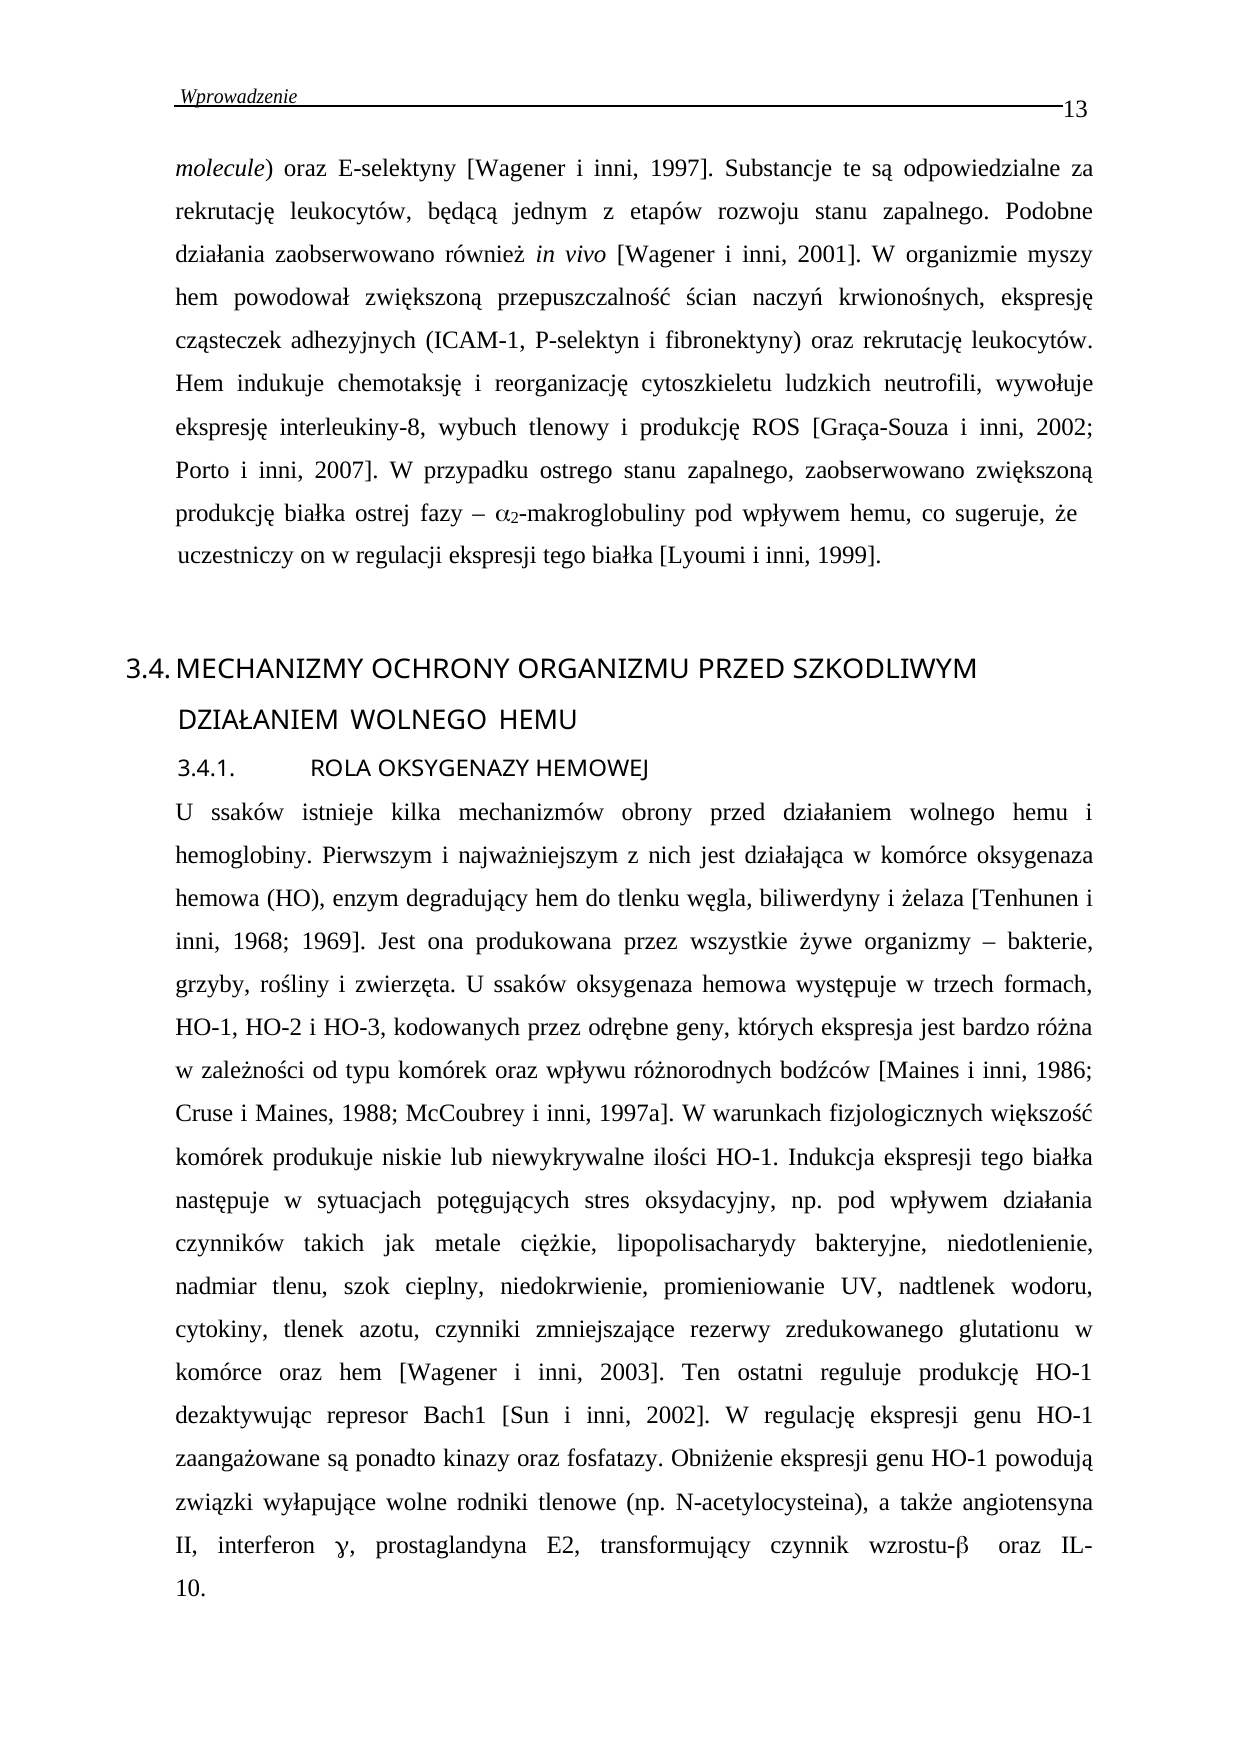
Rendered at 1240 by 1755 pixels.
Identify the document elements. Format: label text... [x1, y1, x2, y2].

text molecule) oraz E-selektyny [Wagener i inni, 1997]. Substancje te są odpowiedzialne za rekrutację leukocytów, będącą jednym z etapów rozwoju stanu zapalnego. Podobne działania zaobserwowano również in vivo [Wagener i inni, 2001]. W organizmie myszy hem powodował zwiększoną przepuszczalność ścian naczyń krwionośnych, ekspresję cząsteczek adhezyjnych (ICAM-1, P-selektyn i fibronektyny) oraz rekrutację leukocytów. Hem indukuje chemotaksję i reorganizację cytoszkieletu ludzkich neutrofili, wywołuje ekspresję interleukiny-8, wybuch tlenowy i produkcję ROS [Graça-Souza i inni, 2002; Porto i inni, 2007]. W przypadku ostrego stanu zapalnego, zaobserwowano zwiększoną produkcję białka ostrej fazy – 2-makroglobuliny pod wpływem hemu, co sugeruje, że [175, 153, 1093, 527]
text uczestniczy on w regulacji ekspresji tego białka [Lyoumi i inni, 1999]. [177, 542, 1095, 569]
text Wprowadzenie 13 [174, 74, 1094, 111]
text DZIAŁANIEM WOLNEGO HEMU [177, 700, 1095, 737]
list ROLA OKSYGENAZY HEMOWEJ [177, 752, 1095, 784]
list MECHANIZMY OCHRONY ORGANIZMU PRZED SZKODLIWYM [175, 654, 1095, 685]
text U ssaków istnieje kilka mechanizmów obrony przed działaniem wolnego hemu i hemoglobiny. Pierwszym i najważniejszym z nich jest działająca w komórce oksygenaza hemowa (HO), enzym degradujący hem do tlenku węgla, biliwerdyny i żelaza [Tenhunen i inni, 1968; 1969]. Jest ona produkowana przez wszystkie żywe organizmy – bakterie, grzyby, rośliny i zwierzęta. U ssaków oksygenaza hemowa występuje w trzech formach, HO-1, HO-2 i HO-3, kodowanych przez odrębne geny, których ekspresja jest bardzo różna w zależności od typu komórek oraz wpływu różnorodnych bodźców [Maines i inni, 1986; Cruse i Maines, 1988; McCoubrey i inni, 1997a]. W warunkach fizjologicznych większość komórek produkuje niskie lub niewykrywalne ilości HO-1. Indukcja ekspresji tego białka następuje w sytuacjach potęgujących stres oksydacyjny, np. pod wpływem działania czynników takich jak metale ciężkie, lipopolisacharydy bakteryjne, niedotlenienie, nadmiar tlenu, szok cieplny, niedokrwienie, promieniowanie UV, nadtlenek wodoru, cytokiny, tlenek azotu, czynniki zmniejszające rezerwy zredukowanego glutationu w komórce oraz hem [Wagener i inni, 2003]. Ten ostatni reguluje produkcję HO-1 dezaktywując represor Bach1 [Sun i inni, 2002]. W regulację ekspresji genu HO-1 zaangażowane są ponadto kinazy oraz fosfatazy. Obniżenie ekspresji genu HO-1 powodują związki wyłapujące wolne rodniki tlenowe (np. N-acetylocysteina), a także angiotensyna II, interferon , prostaglandyna E2, transformujący czynnik wzrostu-oraz IL-10. [175, 797, 1093, 1600]
